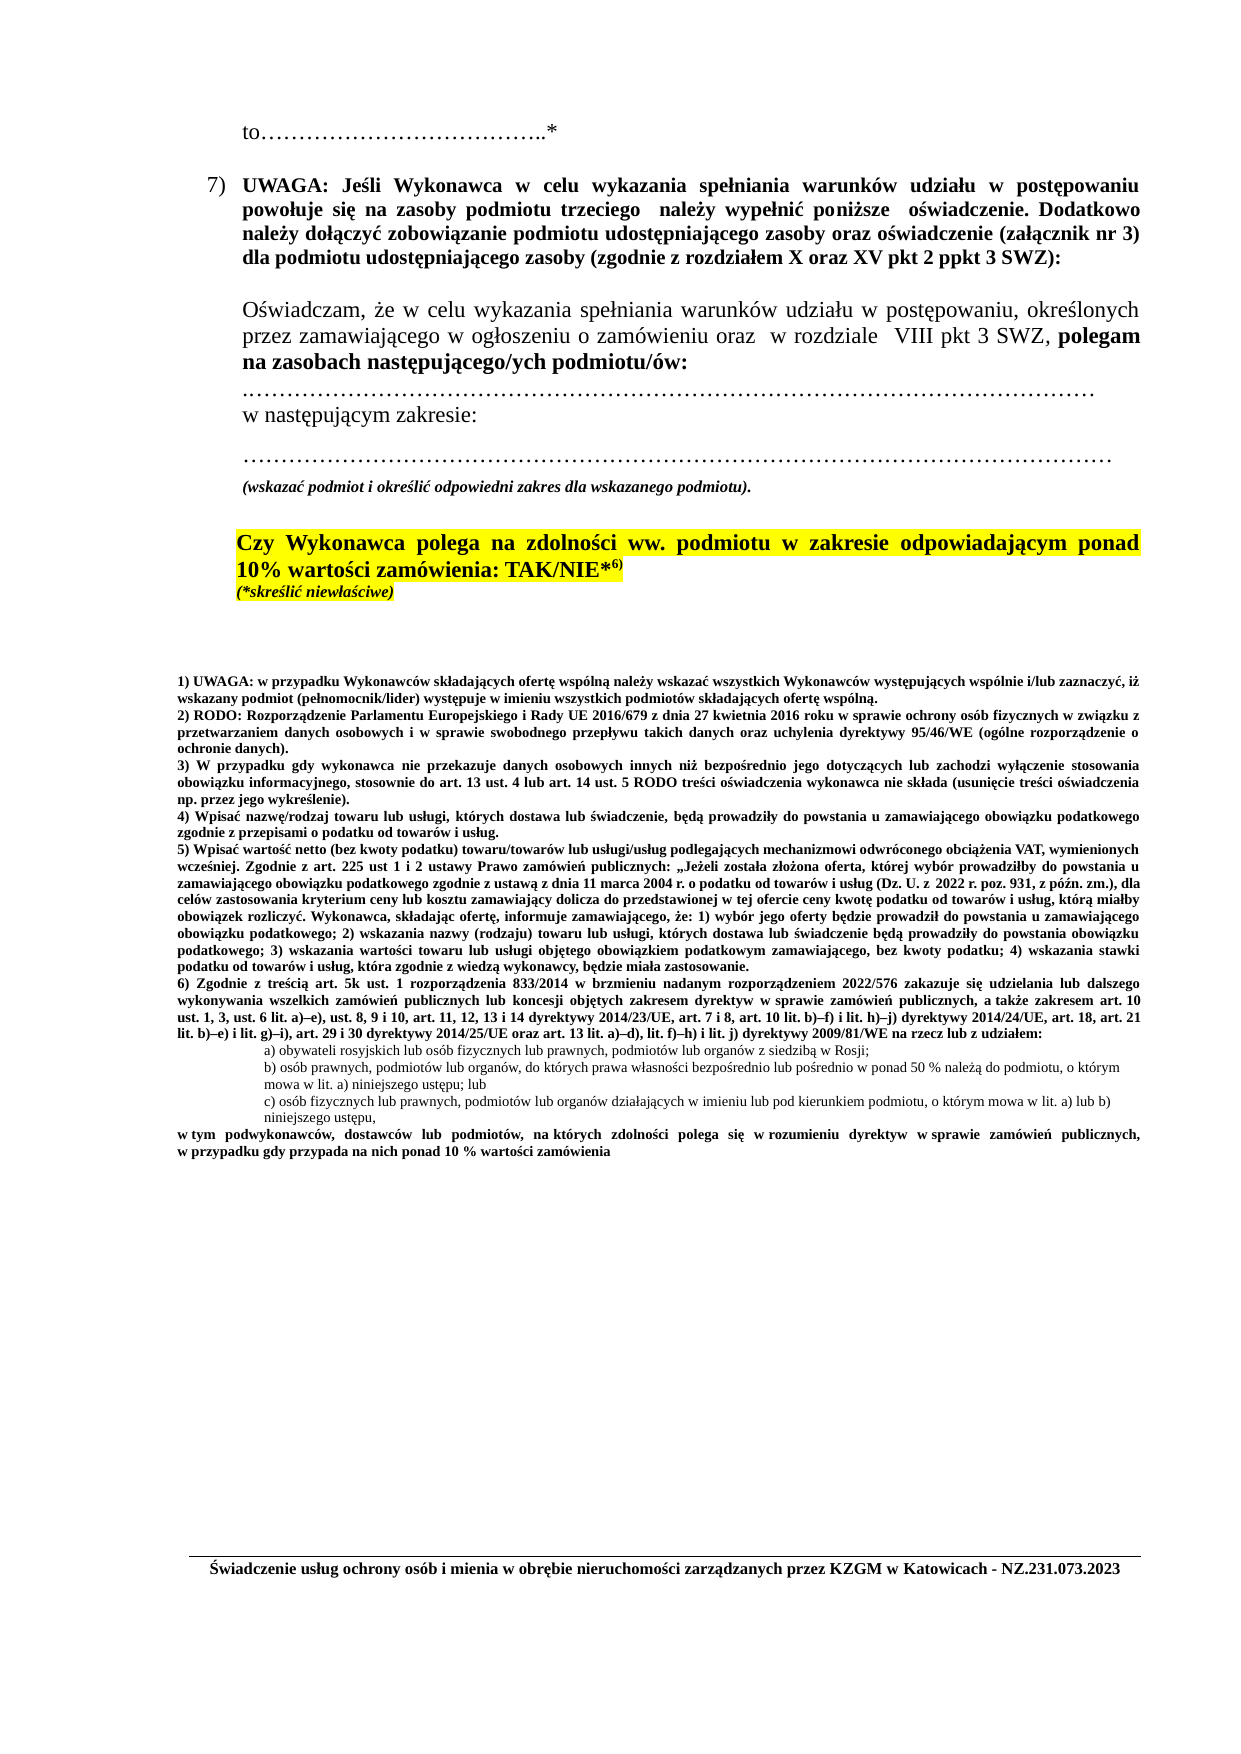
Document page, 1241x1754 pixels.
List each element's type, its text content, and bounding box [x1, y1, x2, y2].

list UWAGA: Jeśli Wykonawca w celu wykazania spełniania warunków udziału w postępowaniu powołuje się na zasoby podmiotu trzeciego należy wypełnić poniższe oświadczenie. Dodatkowo należy dołączyć zobowiązanie podmiotu udostępniającego zasoby oraz oświadczenie (załącznik nr 3) dla podmiotu udostępniającego zasoby (zgodnie z rozdziałem X oraz XV pkt 2 ppkt 3 SWZ): [207, 171, 1141, 269]
list 3) W przypadku gdy wykonawca nie przekazuje danych osobowych innych niż bezpośrednio jego dotyczących lub zachodzi wyłączenie stosowania obowiązku informacyjnego, stosownie do art. 13 ust. 4 lub art. 14 ust. 5 RODO treści oświadczenia wykonawca nie składa (usunięcie treści oświadczenia np. przez jego wykreślenie). [177, 757, 1141, 807]
list c) osób fizycznych lub prawnych, podmiotów lub organów działających w imieniu lub pod kierunkiem podmiotu, o którym mowa w lit. a) lub b) niniejszego ustępu, [226, 1092, 1141, 1126]
text ……………………………………………………………………………………………………(wskazać podmiot i określić odpowiedni zakres dla wskazanego podmiotu). [242, 441, 1141, 496]
list Oświadczam, że w celu wykazania spełniania warunków udziału w postępowaniu, określonych przez zamawiającego w ogłoszeniu o zamówieniu oraz w rozdziale VIII pkt 3 SWZ, polegam na zasobach następującego/ych podmiotu/ów: [207, 296, 1141, 375]
list 2) RODO: Rozporządzenie Parlamentu Europejskiego i Rady UE 2016/679 z dnia 27 kwietnia 2016 roku w sprawie ochrony osób fizycznych w związku z przetwarzaniem danych osobowych i w sprawie swobodnego przepływu takich danych oraz uchylenia dyrektywy 95/46/WE (ogólne rozporządzenie o ochronie danych). [177, 707, 1141, 757]
text Czy Wykonawca polega na zdolności ww. podmiotu w zakresie odpowiadającym ponad 10% wartości zamówienia: TAK/NIE*6) [236, 529, 1141, 582]
list b) osób prawnych, podmiotów lub organów, do których prawa własności bezpośrednio lub pośrednio w ponad 50 % należą do podmiotu, o którym mowa w lit. a) niniejszego ustępu; lub [226, 1059, 1141, 1092]
list 6) Zgodnie z treścią art. 5k ust. 1 rozporządzenia 833/2014 w brzmieniu nadanym rozporządzeniem 2022/576 zakazuje się udzielania lub dalszego wykonywania wszelkich zamówień publicznych lub koncesji objętych zakresem dyrektyw w sprawie zamówień publicznych, a także zakresem art. 10 ust. 1, 3, ust. 6 lit. a)–e), ust. 8, 9 i 10, art. 11, 12, 13 i 14 dyrektywy 2014/23/UE, art. 7 i 8, art. 10 lit. b)–f) i lit. h)–j) dyrektywy 2014/24/UE, art. 18, art. 21 lit. b)–e) i lit. g)–i), art. 29 i 30 dyrektywy 2014/25/UE oraz art. 13 lit. a)–d), lit. f)–h) i lit. j) dyrektywy 2009/81/WE na rzecz lub z udziałem: [177, 975, 1141, 1042]
list 5) Wpisać wartość netto (bez kwoty podatku) towaru/towarów lub usługi/usług podlegających mechanizmowi odwróconego obciążenia VAT, wymienionych wcześniej. Zgodnie z art. 225 ust 1 i 2 ustawy Prawo zamówień publicznych: „Jeżeli została złożona oferta, której wybór prowadziłby do powstania u zamawiającego obowiązku podatkowego zgodnie z ustawą z dnia 11 marca 2004 r. o podatku od towarów i usług (Dz. U. z 2022 r. poz. 931, z późn. zm.), dla celów zastosowania kryterium ceny lub kosztu zamawiający dolicza do przedstawionej w tej ofercie ceny kwotę podatku od towarów i usług, którą miałby obowiązek rozliczyć. Wykonawca, składając ofertę, informuje zamawiającego, że: 1) wybór jego oferty będzie prowadził do powstania u zamawiającego obowiązku podatkowego; 2) wskazania nazwy (rodzaju) towaru lub usługi, których dostawa lub świadczenie będą prowadziły do powstania obowiązku podatkowego; 3) wskazania wartości towaru lub usługi objętego obowiązkiem podatkowym zamawiającego, bez kwoty podatku; 4) wskazania stawki podatku od towarów i usług, która zgodnie z wiedzą wykonawcy, będzie miała zastosowanie. [177, 841, 1141, 975]
list .………………………………………………………………………………………………… [207, 375, 1141, 401]
list a) obywateli rosyjskich lub osób fizycznych lub prawnych, podmiotów lub organów z siedzibą w Rosji; [226, 1042, 1141, 1059]
list w tym podwykonawców, dostawców lub podmiotów, na których zdolności polega się w rozumieniu dyrektyw w sprawie zamówień publicznych, w przypadku gdy przypada na nich ponad 10 % wartości zamówienia [177, 1126, 1141, 1159]
list to………………………………..* [207, 118, 1141, 144]
list 4) Wpisać nazwę/rodzaj towaru lub usługi, których dostawa lub świadczenie, będą prowadziły do powstania u zamawiającego obowiązku podatkowego zgodnie z przepisami o podatku od towarów i usług. [177, 807, 1141, 841]
list 1) UWAGA: w przypadku Wykonawców składających ofertę wspólną należy wskazać wszystkich Wykonawców występujących wspólnie i/lub zaznaczyć, iż wskazany podmiot (pełnomocnik/lider) występuje w imieniu wszystkich podmiotów składających ofertę wspólną. [177, 673, 1141, 707]
text (*skreślić niewłaściwe) [236, 582, 1141, 601]
text w następującym zakresie: [242, 401, 1141, 427]
